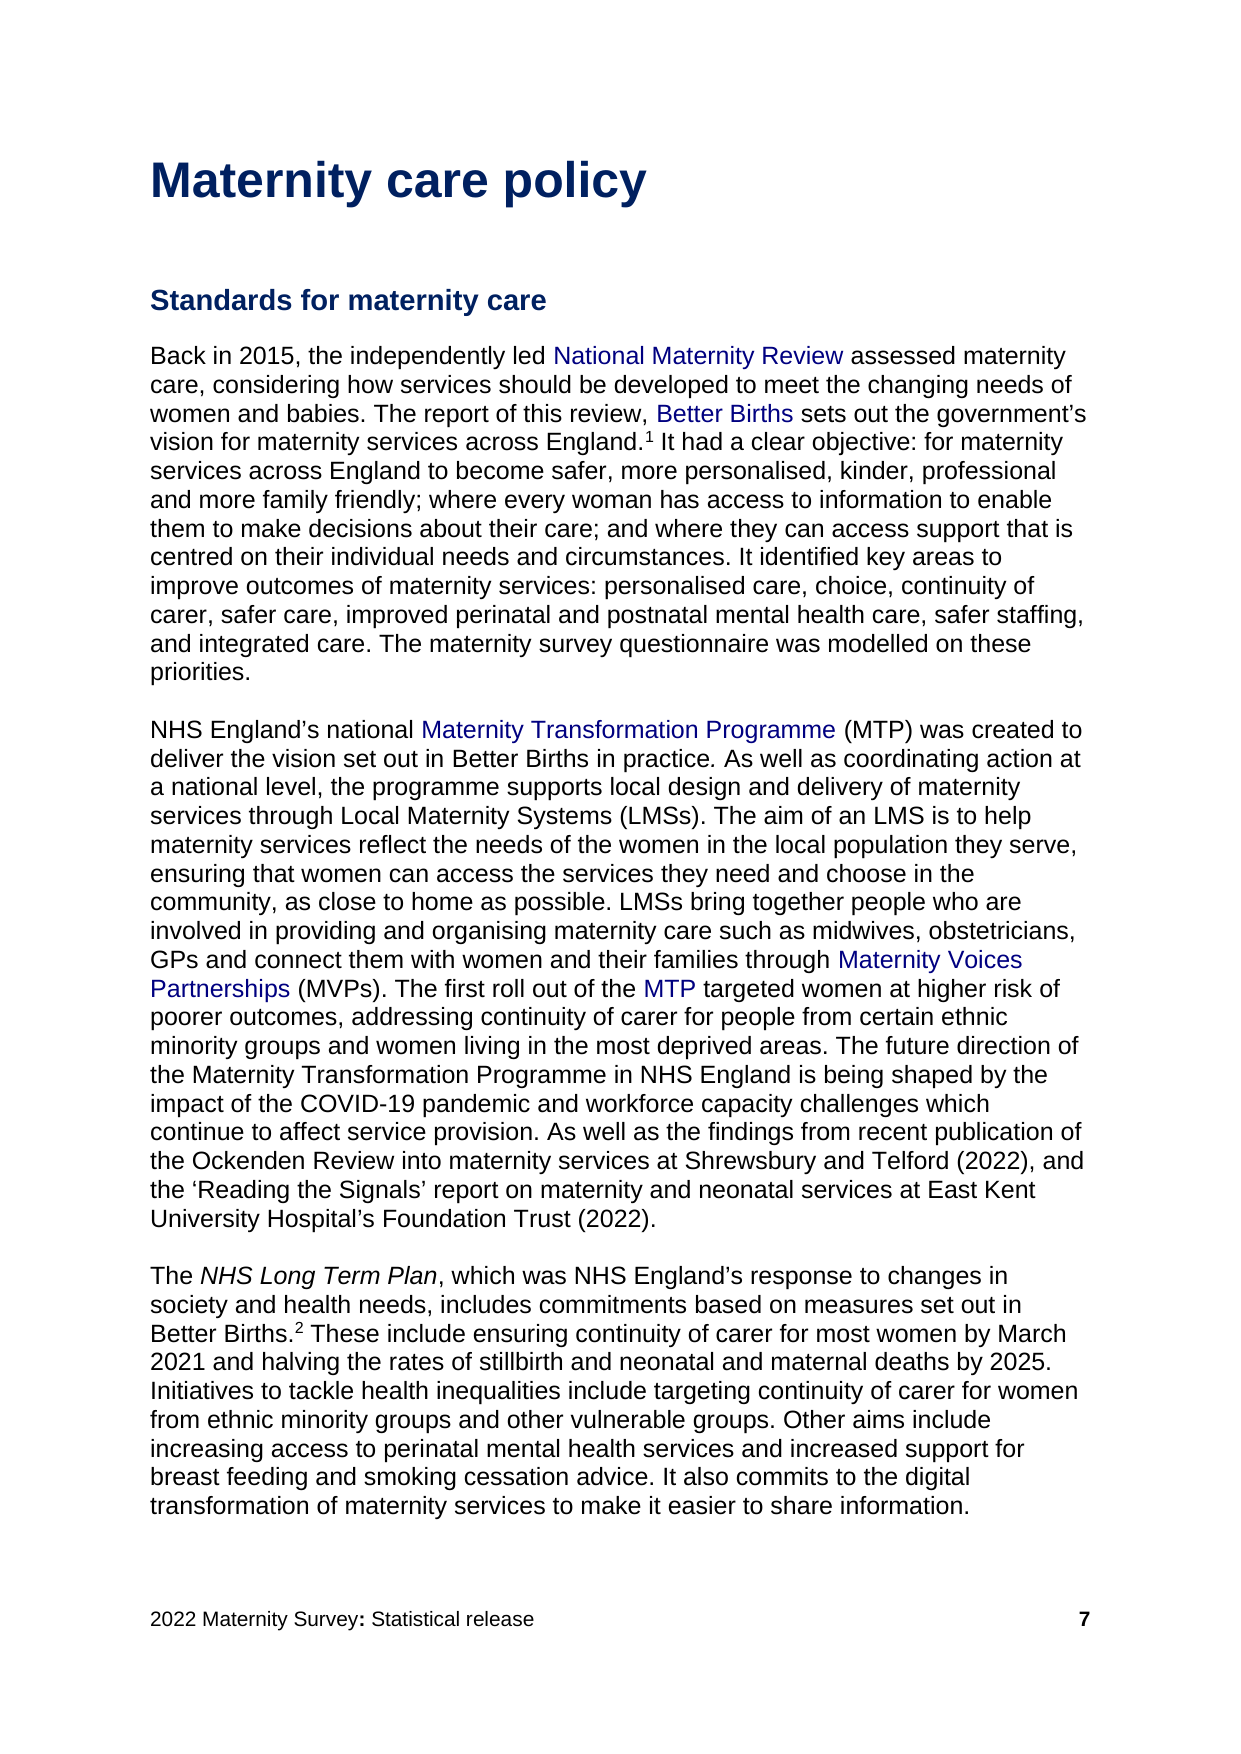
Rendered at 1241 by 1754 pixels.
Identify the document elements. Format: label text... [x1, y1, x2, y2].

text Standards for maternity care [150, 282, 1090, 316]
text NHS England’s national Maternity Transformation Programme (MTP) was created to deliver the vision set out in Better Births in practice. As well as coordinating action at a national level, the programme supports local design and delivery of maternity services through Local Maternity Systems (LMSs). The aim of an LMS is to help maternity services reflect the needs of the women in the local population they serve, ensuring that women can access the services they need and choose in the community, as close to home as possible. LMSs bring together people who are involved in providing and organising maternity care such as midwives, obstetricians, GPs and connect them with women and their families through Maternity Voices Partnerships (MVPs). The first roll out of the MTP targeted women at higher risk of poorer outcomes, addressing continuity of carer for people from certain ethnic minority groups and women living in the most deprived areas. The future direction of the Maternity Transformation Programme in NHS England is being shaped by the impact of the COVID-19 pandemic and workforce capacity challenges which continue to affect service provision. As well as the findings from recent publication of the Ockenden Review into maternity services at Shrewsbury and Telford (2022), and the ‘Reading the Signals’ report on maternity and neonatal services at East Kent University Hospital’s Foundation Trust (2022). [150, 715, 1090, 1232]
text Back in 2015, the independently led National Maternity Review assessed maternity care, considering how services should be developed to meet the changing needs of women and babies. The report of this review, Better Births sets out the government’s vision for maternity services across England. It had a clear objective: for maternity services across England to become safer, more personalised, kinder, professional and more family friendly; where every woman has access to information to enable them to make decisions about their care; and where they can access support that is centred on their individual needs and circumstances. It identified key areas to improve outcomes of maternity services: personalised care, choice, continuity of carer, safer care, improved perinatal and postnatal mental health care, safer staffing, and integrated care. The maternity survey questionnaire was modelled on these priorities. [150, 341, 1090, 686]
text Maternity care policy [150, 150, 1090, 207]
text The NHS Long Term Plan, which was NHS England’s response to changes in society and health needs, includes commitments based on measures set out in Better Births. These include ensuring continuity of carer for most women by March 2021 and halving the rates of stillbirth and neonatal and maternal deaths by 2025. Initiatives to tackle health inequalities include targeting continuity of carer for women from ethnic minority groups and other vulnerable groups. Other aims include increasing access to perinatal mental health services and increased support for breast feeding and smoking cessation advice. It also commits to the digital transformation of maternity services to make it easier to share information. [150, 1261, 1090, 1520]
